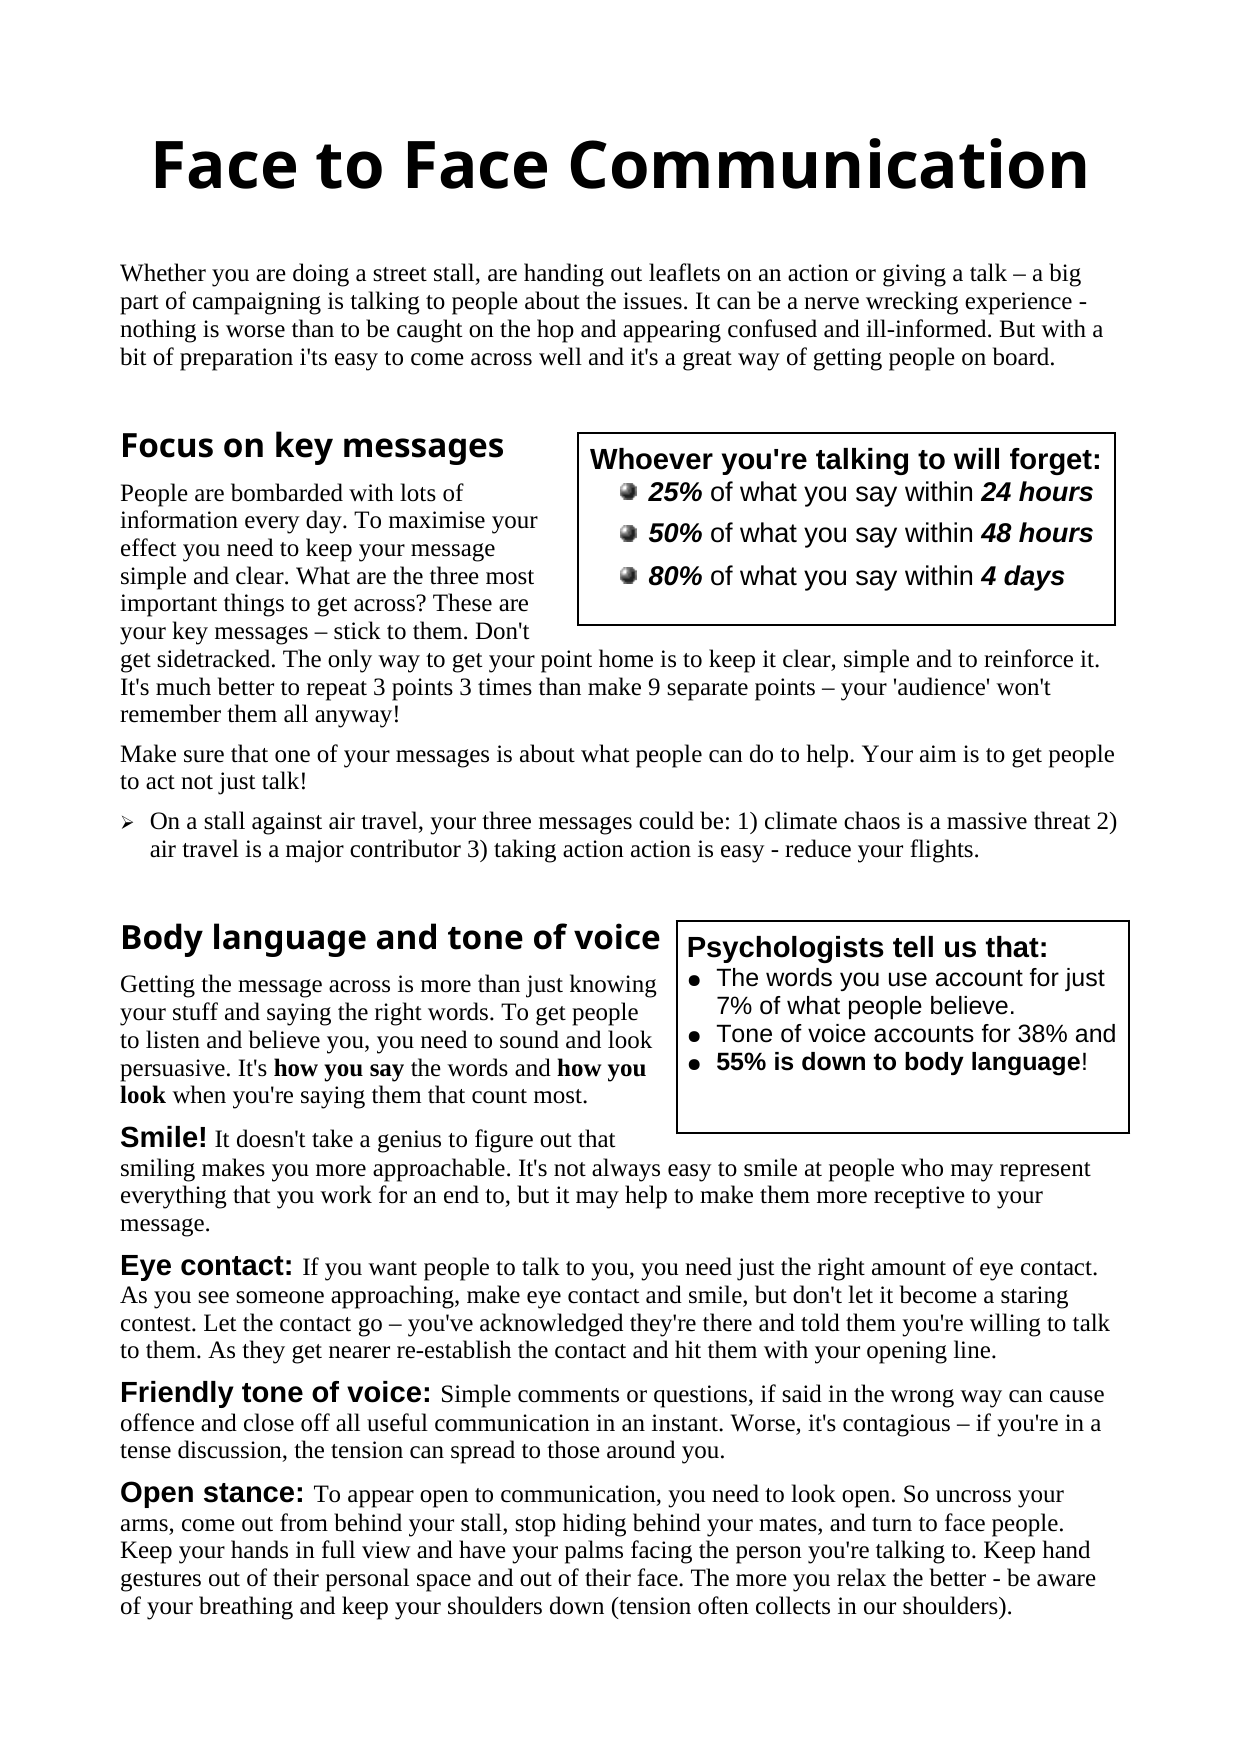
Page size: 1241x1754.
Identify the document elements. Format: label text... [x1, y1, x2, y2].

text Eye contact: If you want people to talk to you, you need just the right amount of eye contact. As you see someone approaching, make eye contact and smile, but don't let it become a staring contest. Let the contact go – you've acknowledged they're there and told them you're willing to talk to them. As they get nearer re-establish the contact and hit them with your opening line. [120, 1248, 1122, 1364]
subtitle Focus on key messages [120, 422, 1122, 467]
subtitle Body language and tone of voice [678, 922, 1128, 1132]
list 80% of what you say within 4 days [619, 560, 1105, 591]
text Make sure that one of your messages is about what people can do to help. Your aim is to get people to act not just talk! [120, 740, 1122, 795]
list 50% of what you say within 48 hours [619, 518, 1105, 549]
subtitle Whoever you're talking to will forget: [590, 443, 1105, 476]
subtitle Focus on key messages [579, 434, 1114, 624]
picture [620, 567, 637, 584]
list 25% of what you say within 24 hours [619, 476, 1105, 507]
text Smile! It doesn't take a genius to figure out that smiling makes you more approachable. It's not always easy to smile at people who may represent everything that you work for an end to, but it may help to make them more receptive to your message. [120, 1121, 1122, 1237]
list On a stall against air travel, your three messages could be: 1) climate chaos is a massive threat 2) air travel is a major contributor 3) taking action action is easy - reduce your flights. [120, 807, 1122, 862]
text Friendly tone of voice: Simple comments or questions, if said in the wrong way can cause offence and close off all useful communication in an instant. Worse, it's contagious – if you're in a tense discussion, the tension can spread to those around you. [120, 1376, 1122, 1464]
subtitle Body language and tone of voice [120, 914, 1122, 959]
list Tone of voice accounts for 38% and [687, 1019, 1119, 1047]
picture [620, 525, 637, 542]
list 55% is down to body language! [687, 1047, 1119, 1076]
title Psychologists tell us that: [687, 931, 1119, 963]
text People are bombarded with lots of information every day. To maximise your effect you need to keep your message simple and clear. What are the three most important things to get across? These are your key messages – stick to them. Don't get sidetracked. The only way to get your point home is to keep it clear, simple and to reinforce it. It's much better to repeat 3 points 3 times than make 9 separate points – your 'audience' won't remember them all anyway! [120, 479, 1122, 728]
list The words you use account for just 7% of what people believe. [687, 963, 1119, 1019]
subtitle Face to Face Communication [120, 118, 1122, 208]
text Getting the message across is more than just knowing your stuff and saying the right words. To get people to listen and believe you, you need to sound and look persuasive. It's how you say the words and how you look when you're saying them that count most. [120, 971, 676, 1109]
text Whether you are doing a street stall, are handing out leaflets on an action or giving a talk – a big part of campaigning is talking to people about the issues. It can be a nerve wrecking experience - nothing is worse than to be caught on the hop and appearing confused and ill-informed. But with a bit of preparation i'ts easy to come across well and it's a great way of getting people on board. [120, 259, 1122, 370]
picture [620, 483, 637, 500]
text Open stance: To appear open to communication, you need to look open. So uncross your arms, come out from behind your stall, stop hiding behind your mates, and turn to face people. Keep your hands in full view and have your palms facing the person you're talking to. Keep hand gestures out of their personal space and out of their face. The more you relax the better - be aware of your breathing and keep your shoulders down (tension often collects in our shoulders). [120, 1476, 1122, 1619]
